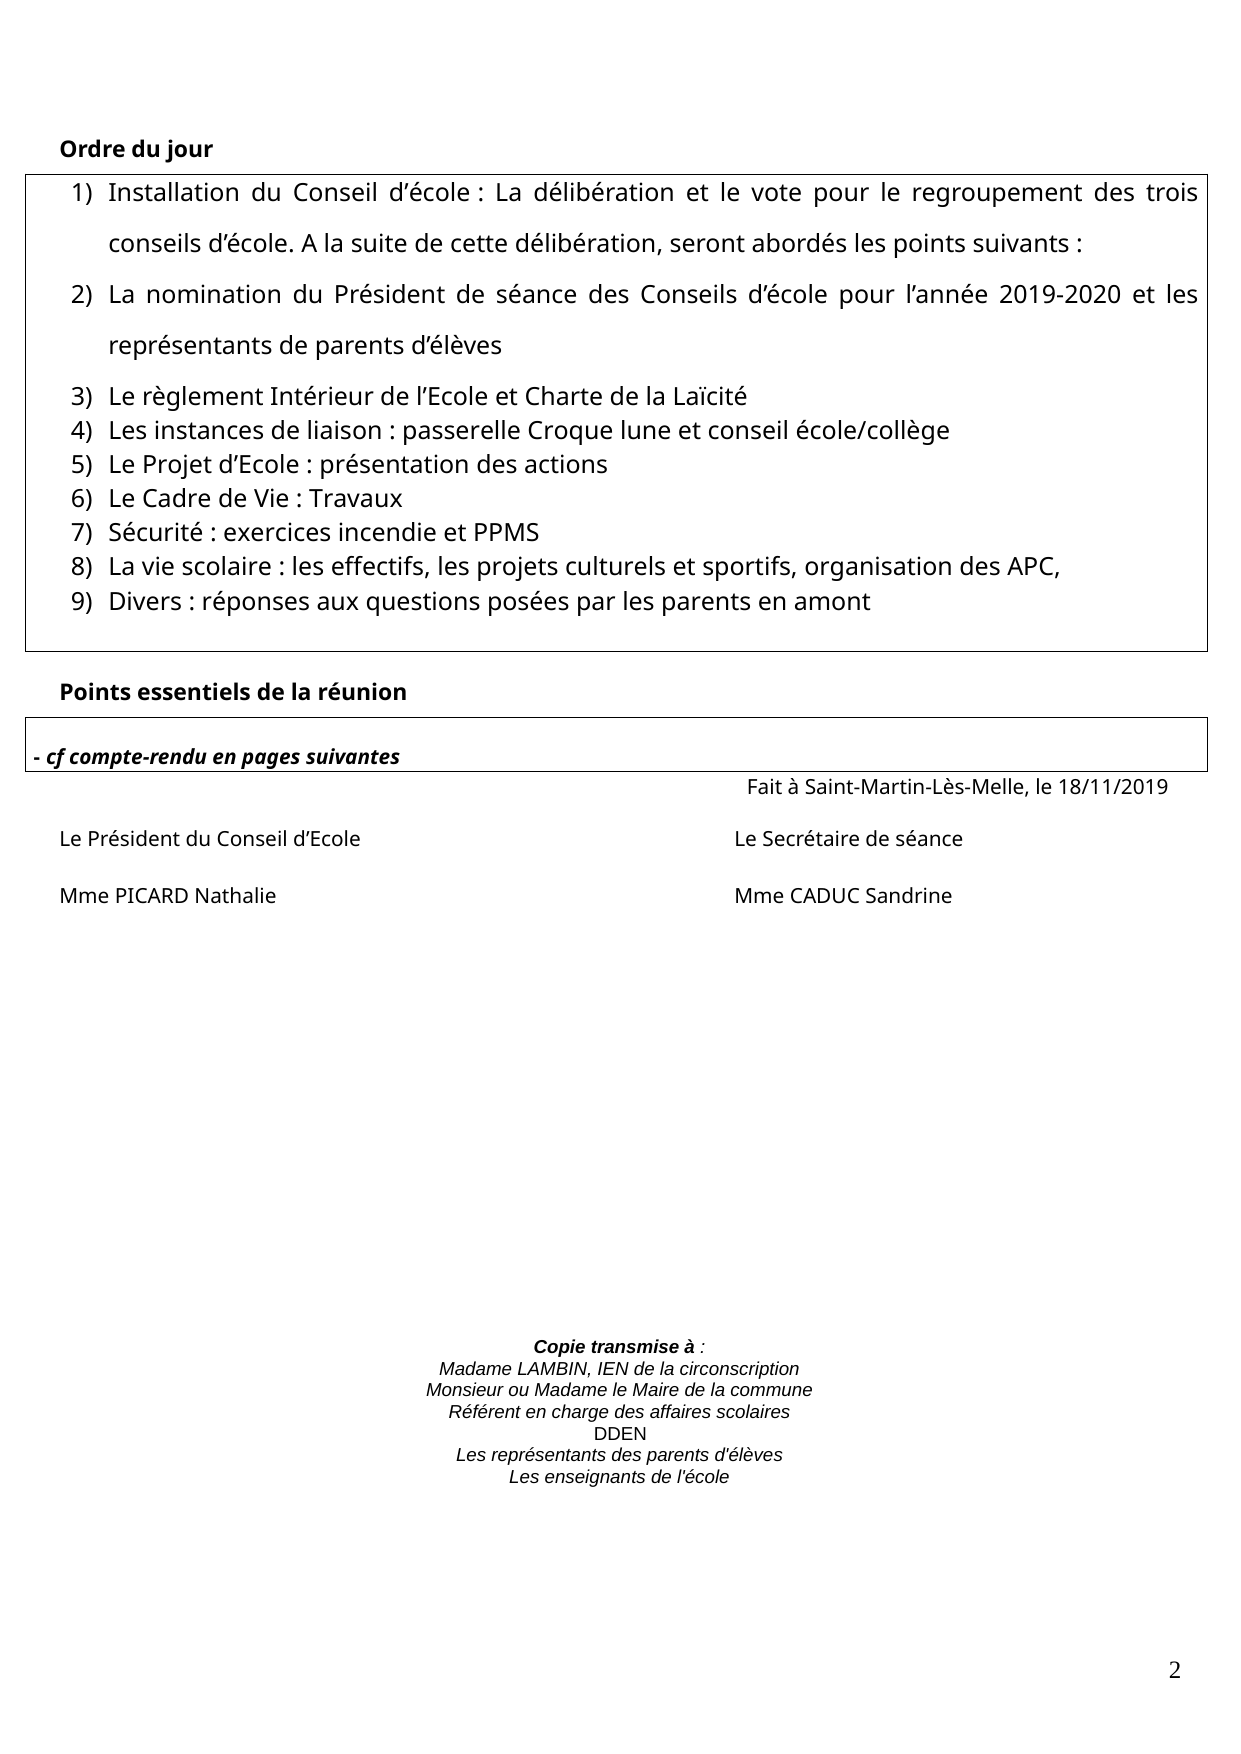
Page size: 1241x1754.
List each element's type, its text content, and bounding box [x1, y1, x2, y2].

text Monsieur ou Madame le Maire de la commune [59, 1379, 1181, 1401]
text Référent en charge des affaires scolaires [59, 1401, 1181, 1422]
table_header Installation du Conseil d’école : La délibération et le vote pour le regroupement des trois conseils d’école. A la suite de cette délibération, seront abordés les points suivants : La nomination du Président de séance des Conseils d’école pour l’année 2019-2020 et les représentants de parents d’élèves Le règlement Intérieur de l’Ecole et Charte de la Laïcité Les instances de liaison : passerelle Croque lune et conseil école/collège Le Projet d’Ecole : présentation des actions Le Cadre de Vie : Travaux Sécurité : exercices incendie et PPMS La vie scolaire : les effectifs, les projets culturels et sportifs, organisation des APC, Divers : réponses aux questions posées par les parents en amont [26, 175, 1207, 651]
text Mme PICARD Nathalie Mme CADUC Sandrine [59, 881, 1181, 909]
table_header - cf compte-rendu en pages suivantes [26, 718, 1207, 771]
subtitle Points essentiels de la réunion [59, 676, 1181, 708]
subtitle Ordre du jour [59, 133, 1181, 164]
text Les enseignants de l'école [59, 1466, 1181, 1487]
text Fait à Saint-Martin-Lès-Melle, le 18/11/2019 [59, 772, 1181, 800]
text Le Président du Conseil d’Ecole Le Secrétaire de séance [59, 824, 1181, 853]
text Madame LAMBIN, IEN de la circonscription [59, 1358, 1181, 1379]
text Les représentants des parents d'élèves [59, 1444, 1181, 1466]
text DDEN [59, 1422, 1181, 1444]
text Copie transmise à : [59, 1336, 1181, 1358]
